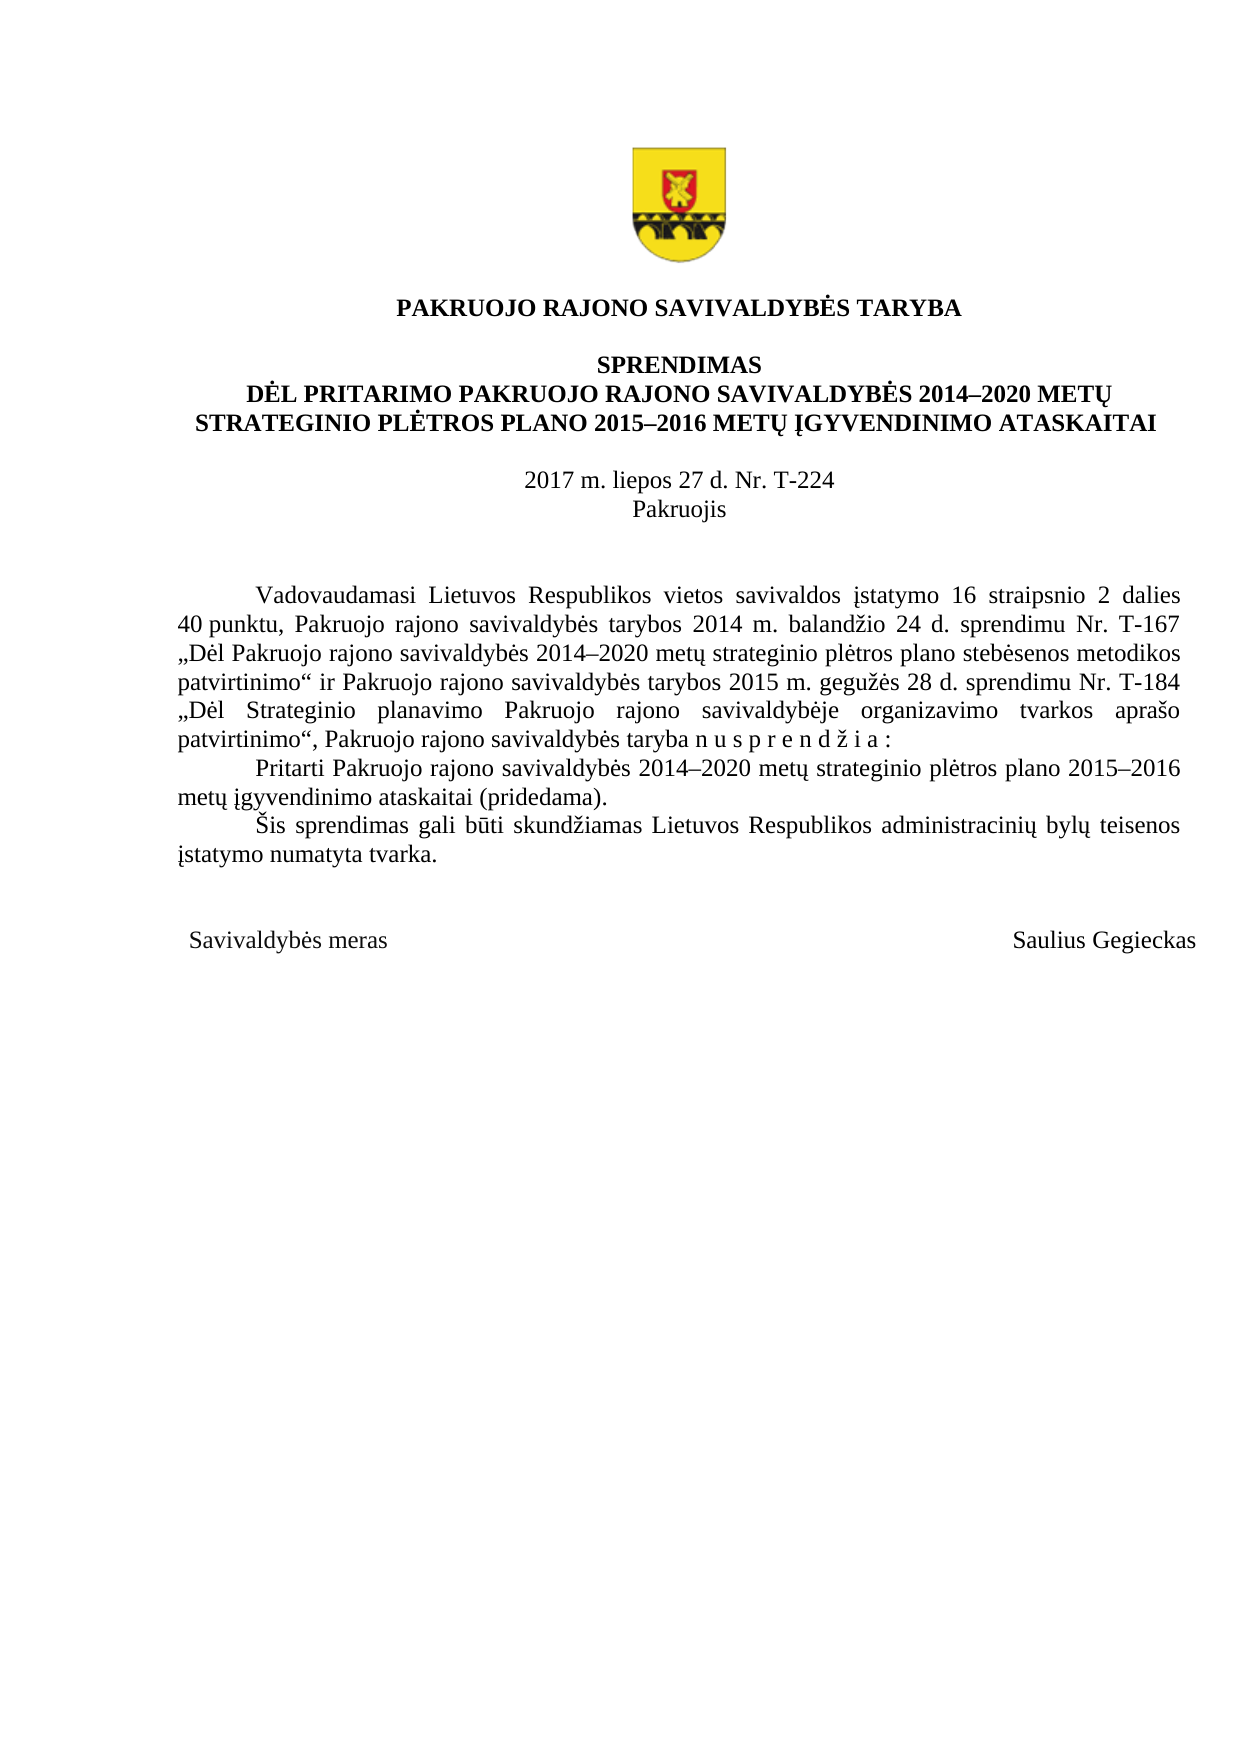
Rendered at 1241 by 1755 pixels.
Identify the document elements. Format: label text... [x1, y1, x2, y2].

text DĖL PRITARIMO PAKRUOJO RAJONO SAVIVALDYBĖS 2014–2020 METŲ STRATEGINIO PLĖTROS PLANO 2015–2016 METŲ ĮGYVENDINIMO ATASKAITAI [177, 379, 1181, 437]
text 2017 m. liepos 27 d. Nr. T-224 [177, 466, 1181, 494]
table_header Savivaldybės meras [177, 926, 690, 954]
text SPRENDIMAS [177, 351, 1181, 379]
text Vadovaudamasi Lietuvos Respublikos vietos savivaldos įstatymo 16 straipsnio 2 dalies 40 punktu, Pakruojo rajono savivaldybės tarybos 2014 m. balandžio 24 d. sprendimu Nr. T-167 „Dėl Pakruojo rajono savivaldybės 2014–2020 metų strateginio plėtros plano stebėsenos metodikos patvirtinimo“ ir Pakruojo rajono savivaldybės tarybos 2015 m. gegužės 28 d. sprendimu Nr. T-184 „Dėl Strateginio planavimo Pakruojo rajono savivaldybėje organizavimo tvarkos aprašo patvirtinimo“, Pakruojo rajono savivaldybės taryba nusprendžia: [177, 581, 1181, 753]
table_header [177, 1041, 1204, 1069]
text Pritarti Pakruojo rajono savivaldybės 2014–2020 metų strateginio plėtros plano 2015–2016 metų įgyvendinimo ataskaitai (pridedama). [177, 753, 1181, 811]
table_header Saulius Gegieckas [690, 926, 1207, 954]
text Šis sprendimas gali būti skundžiamas Lietuvos Respublikos administracinių bylų teisenos įstatymo numatyta tvarka. [177, 811, 1181, 868]
text PAKRUOJO RAJONO SAVIVALDYBĖS TARYBA [177, 293, 1181, 322]
table_cell [177, 1069, 1204, 1091]
text Pakruojis [177, 494, 1181, 523]
